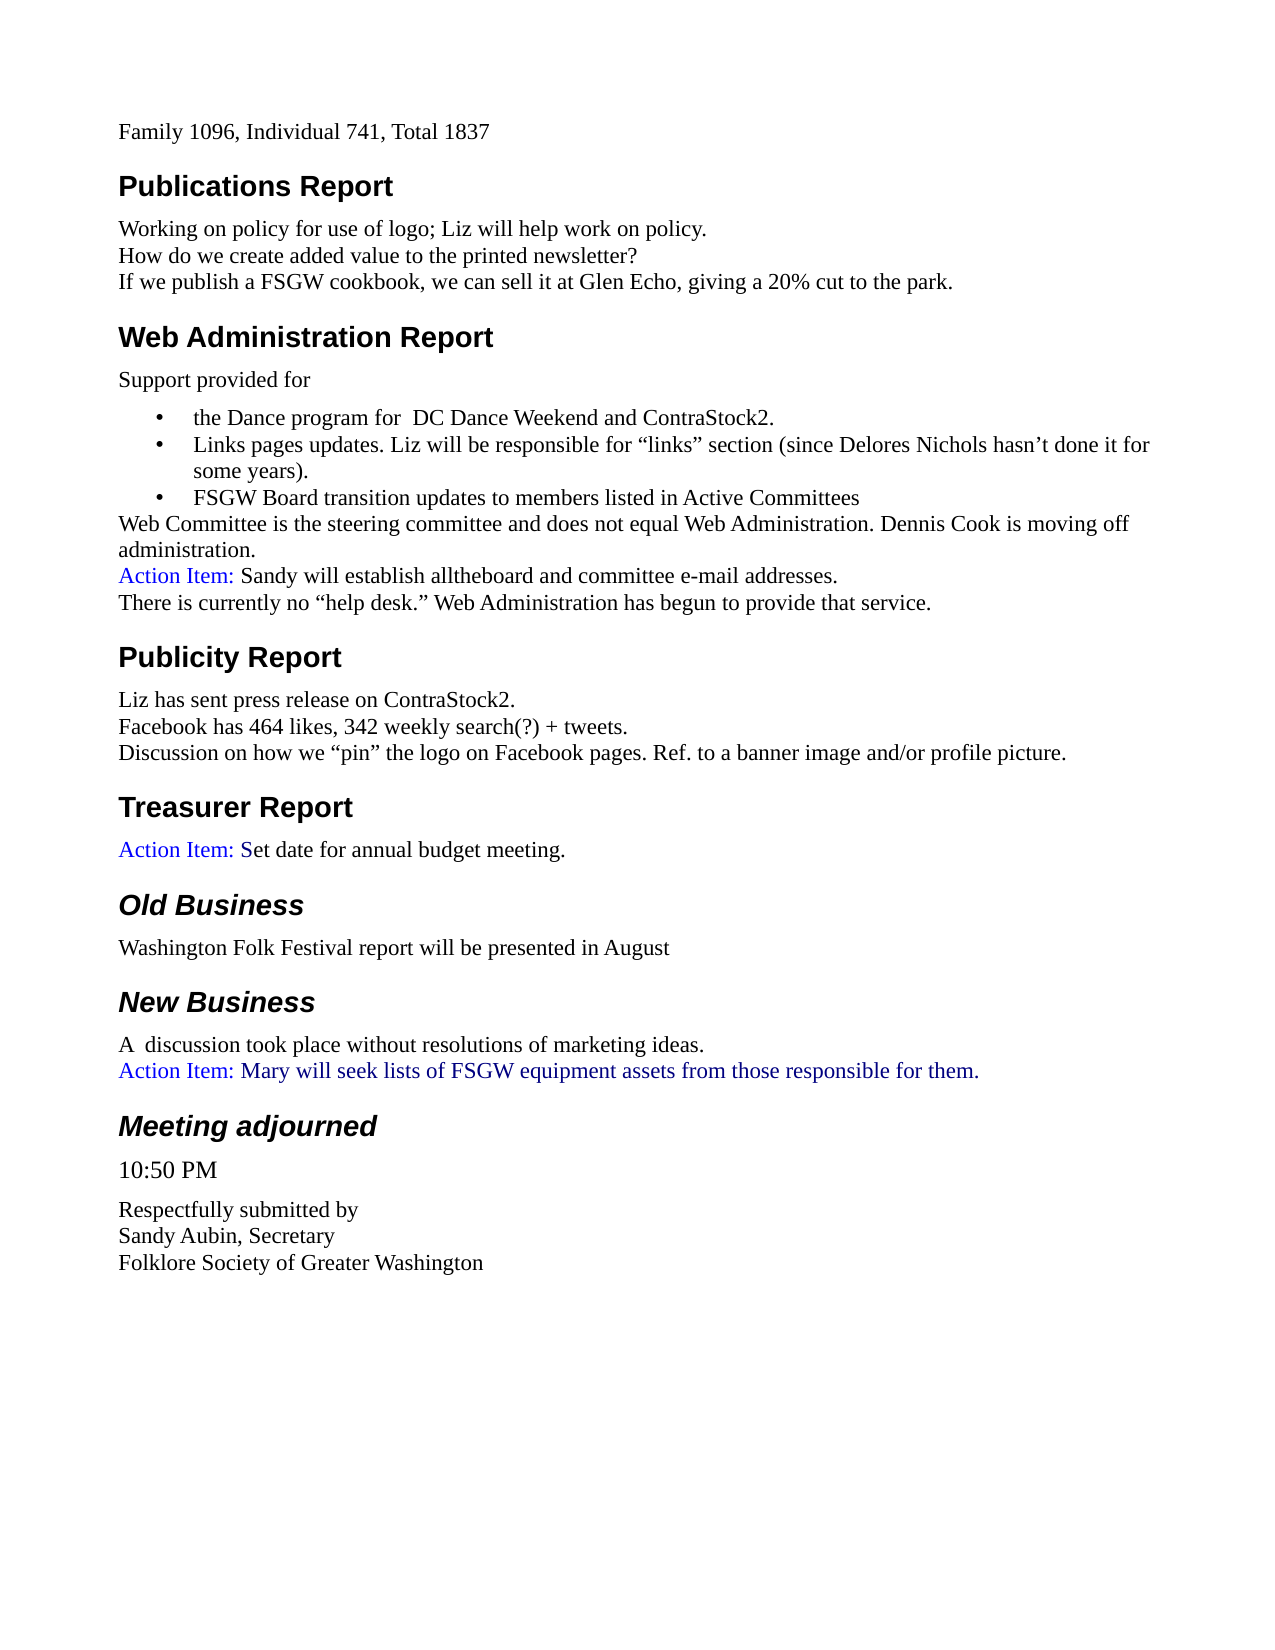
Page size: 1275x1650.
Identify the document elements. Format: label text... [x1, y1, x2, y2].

subtitle Web Administration Report [118, 319, 1157, 353]
text A discussion took place without resolutions of marketing ideas. [118, 1031, 1157, 1058]
list the Dance program for DC Dance Weekend and ContraStock2. [156, 404, 1157, 431]
text How do we create added value to the printed newsletter? [118, 242, 1157, 268]
text Respectfully submitted by [118, 1196, 1157, 1223]
text 10:50 PM [118, 1155, 1157, 1184]
subtitle New Business [118, 985, 1157, 1019]
text Liz has sent press release on ContraStock2. [118, 686, 1157, 713]
subtitle Meeting adjourned [118, 1109, 1157, 1142]
text Sandy Aubin, Secretary Folklore Society of Greater Washington [118, 1223, 1157, 1275]
text Family 1096, Individual 741, Total 1837 [118, 118, 1157, 144]
text Action Item: Set date for annual budget meeting. [118, 836, 1157, 863]
subtitle Old Business [118, 888, 1157, 921]
text There is currently no “help desk.” Web Administration has begun to provide that service. [118, 589, 1157, 615]
subtitle Publicity Report [118, 640, 1157, 674]
text Facebook has 464 likes, 342 weekly search(?) + tweets. [118, 713, 1157, 739]
text Web Committee is the steering committee and does not equal Web Administration. Dennis Cook is moving off administration. [118, 510, 1157, 563]
text Washington Folk Festival report will be presented in August [118, 934, 1157, 960]
subtitle Publications Report [118, 169, 1157, 203]
text Working on policy for use of logo; Liz will help work on policy. [118, 216, 1157, 242]
text Support provided for [118, 366, 1157, 392]
text Discussion on how we “pin” the logo on Facebook pages. Ref. to a banner image and/or profile picture. [118, 739, 1157, 765]
text Action Item: Sandy will establish alltheboard and committee e-mail addresses. [118, 563, 1157, 589]
list FSGW Board transition updates to members listed in Active Committees [156, 483, 1157, 510]
subtitle Treasurer Report [118, 790, 1157, 824]
text If we publish a FSGW cookbook, we can sell it at Glen Echo, giving a 20% cut to the park. [118, 268, 1157, 294]
list Links pages updates. Liz will be responsible for “links” section (since Delores Nichols hasn’t done it for some years). [156, 431, 1157, 483]
text Action Item: Mary will seek lists of FSGW equipment assets from those responsible for them. [118, 1058, 1157, 1084]
